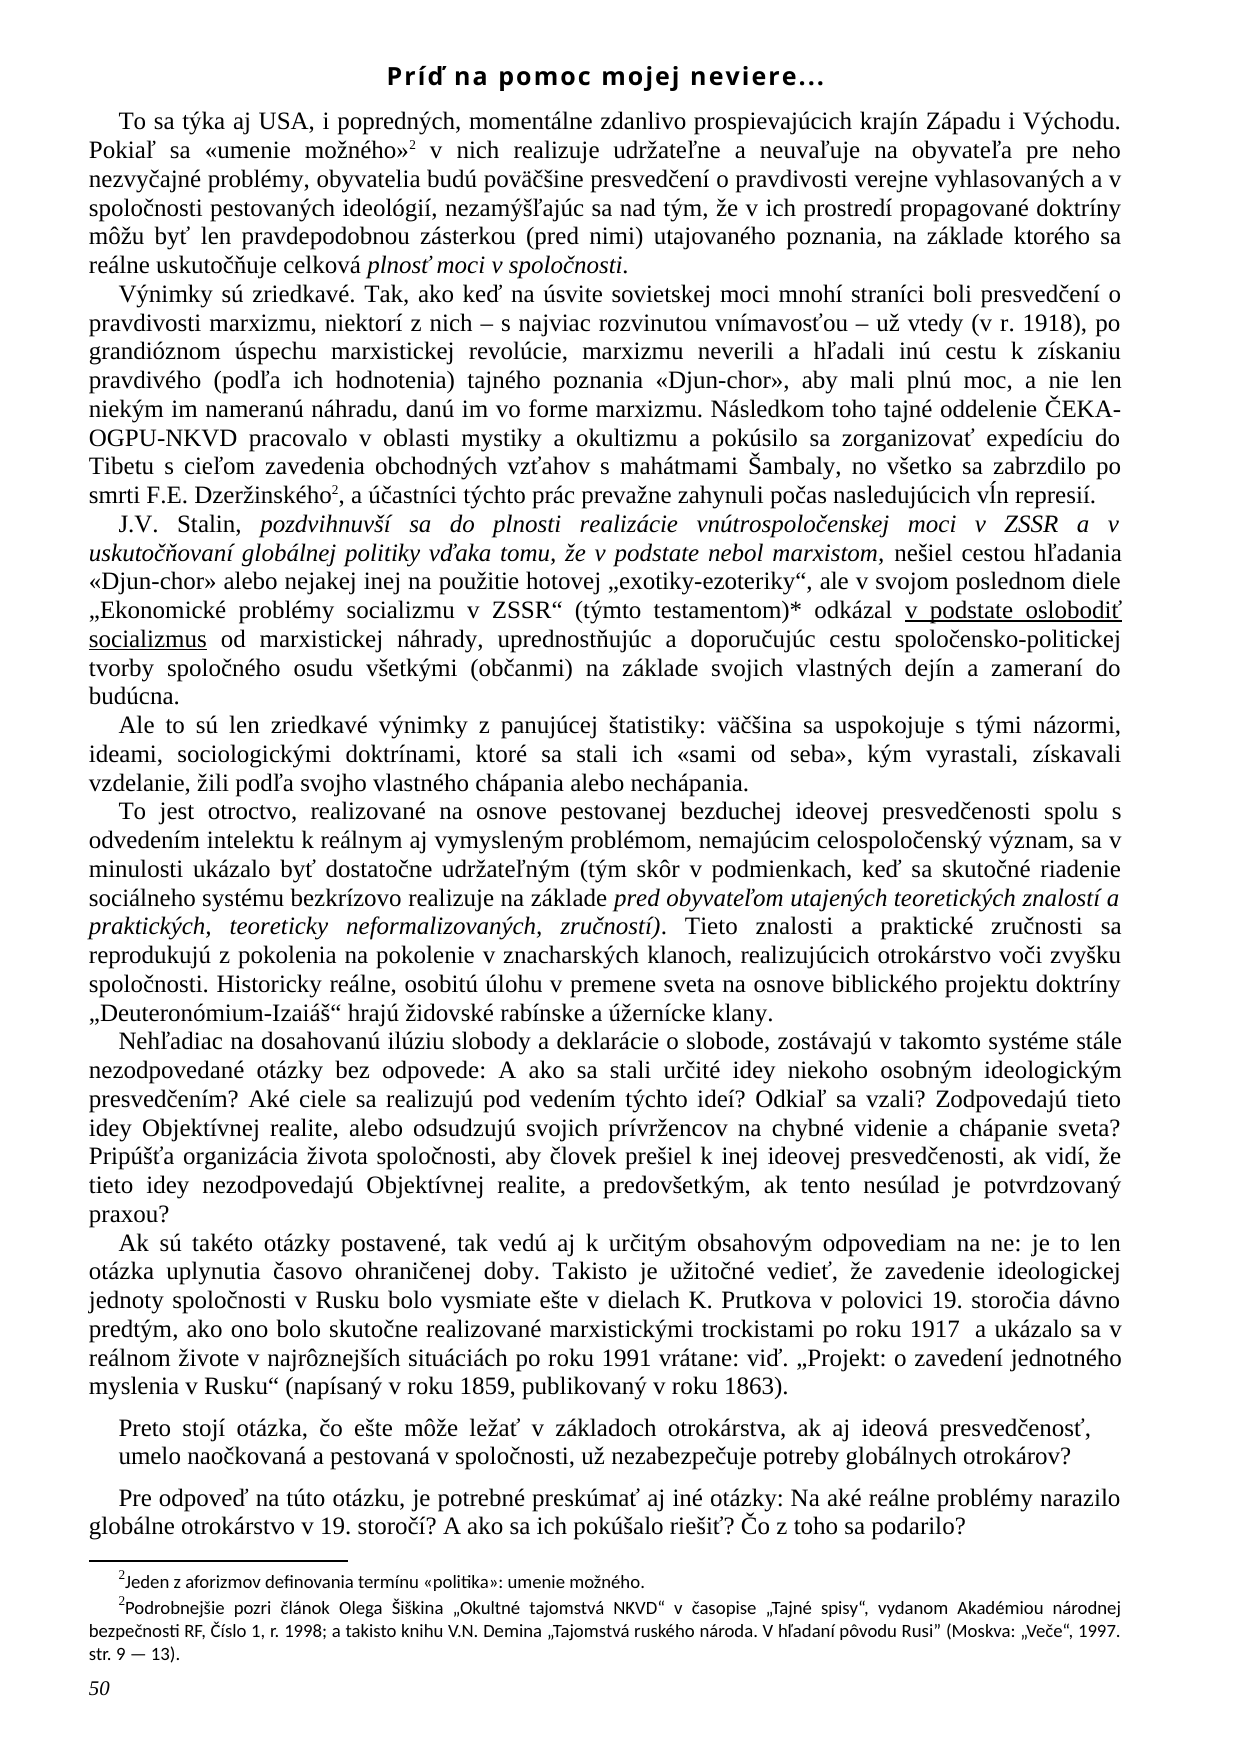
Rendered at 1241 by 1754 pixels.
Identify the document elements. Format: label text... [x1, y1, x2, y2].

text To sa týka aj USA, i popredných, momentálne zdanlivo prospievajúcich krajín Západu i Východu. Pokiaľ sa «umenie možného» v nich realizuje udržateľne a neuvaľuje na obyvateľa pre neho nezvyčajné problémy, obyvatelia budú poväčšine presvedčení o pravdivosti verejne vyhlasovaných a v spoločnosti pestovaných ideológií, nezamýšľajúc sa nad tým, že v ich prostredí propagované doktríny môžu byť len pravdepodobnou zásterkou (pred nimi) utajovaného poznania, na základe ktorého sa reálne uskutočňuje celková plnosť moci v spoločnosti. [89, 106, 1122, 279]
text Výnimky sú zriedkavé. Tak, ako keď na úsvite sovietskej moci mnohí straníci boli presvedčení o pravdivosti marxizmu, niektorí z nich – s najviac rozvinutou vnímavosťou – už vtedy (v r. 1918), po grandióznom úspechu marxistickej revolúcie, marxizmu neverili a hľadali inú cestu k získaniu pravdivého (podľa ich hodnotenia) tajného poznania «Djun-chor», aby mali plnú moc, a nie len niekým im nameranú náhradu, danú im vo forme marxizmu. Následkom toho tajné oddelenie ČEKA-OGPU-NKVD pracovalo v oblasti mystiky a okultizmu a pokúsilo sa zorganizovať expedíciu do Tibetu s cieľom zavedenia obchodných vzťahov s mahátmami Šambaly, no všetko sa zabrzdilo po smrti F.E. Dzeržinského, a účastníci týchto prác prevažne zahynuli počas nasledujúcich vĺn represií. [89, 279, 1122, 509]
text Ak sú takéto otázky postavené, tak vedú aj k určitým obsahovým odpovediam na ne: je to len otázka uplynutia časovo ohraničenej doby. Takisto je užitočné vedieť, že zavedenie ideologickej jednoty spoločnosti v Rusku bolo vysmiate ešte v dielach K. Prutkova v polovici 19. storočia dávno predtým, ako ono bolo skutočne realizované marxistickými trockistami po roku 1917 a ukázalo sa v reálnom živote v najrôznejších situáciách po roku 1991 vrátane: viď. „Projekt: o zavedení jednotného myslenia v Rusku“ (napísaný v roku 1859, publikovaný v roku 1863). [89, 1228, 1122, 1400]
text Preto stojí otázka, čo ešte môže ležať v základoch otrokárstva, ak aj ideová presvedčenosť, umelo naočkovaná a pestovaná v spoločnosti, už nezabezpečuje potreby globálnych otrokárov? [118, 1413, 1092, 1470]
text Pre odpoveď na túto otázku, je potrebné preskúmať aj iné otázky: Na aké reálne problémy narazilo globálne otrokárstvo v 19. storočí? A ako sa ich pokúšalo riešiť? Čo z toho sa podarilo? [89, 1483, 1122, 1540]
text Podrobnejšie pozri článok Olega Šiškina „Okultné tajomstvá NKVD“ v časopise „Tajné spisy“, vydanom Akadémiou národnej bezpečnosti RF, Číslo 1, r. 1998; a takisto knihu V.N. Demina „Tajomstvá ruského národa. V hľadaní pôvodu Rusi” (Moskva: „Veče“, 1997. str. 9 — 13). [89, 1593, 1122, 1665]
text Jeden z aforizmov definovania termínu «politika»: umenie možného. [89, 1567, 1122, 1593]
text Nehľadiac na dosahovanú ilúziu slobody a deklarácie o slobode, zostávajú v takomto systéme stále nezodpovedané otázky bez odpovede: A ako sa stali určité idey niekoho osobným ideologickým presvedčením? Aké ciele sa realizujú pod vedením týchto ideí? Odkiaľ sa vzali? Zodpovedajú tieto idey Objektívnej realite, alebo odsudzujú svojich prívržencov na chybné videnie a chápanie sveta? Pripúšťa organizácia života spoločnosti, aby človek prešiel k inej ideovej presvedčenosti, ak vidí, že tieto idey nezodpovedajú Objektívnej realite, a predovšetkým, ak tento nesúlad je potvrdzovaný praxou? [89, 1026, 1122, 1228]
text To jest otroctvo, realizované na osnove pestovanej bezduchej ideovej presvedčenosti spolu s odvedením intelektu k reálnym aj vymysleným problémom, nemajúcim celospoločenský význam, sa v minulosti ukázalo byť dostatočne udržateľným (tým skôr v podmienkach, keď sa skutočné riadenie sociálneho systému bezkrízovo realizuje na základe pred obyvateľom utajených teoretických znalostí a praktických, teoreticky neformalizovaných, zručností). Tieto znalosti a praktické zručnosti sa reprodukujú z pokolenia na pokolenie v znacharských klanoch, realizujúcich otrokárstvo voči zvyšku spoločnosti. Historicky reálne, osobitú úlohu v premene sveta na osnove biblického projektu doktríny „Deuteronómium-Izaiáš“ hrajú židovské rabínske a úžernícke klany. [89, 796, 1122, 1026]
text Ale to sú len zriedkavé výnimky z panujúcej štatistiky: väčšina sa uspokojuje s tými názormi, ideami, sociologickými doktrínami, ktoré sa stali ich «sami od seba», kým vyrastali, získavali vzdelanie, žili podľa svojho vlastného chápania alebo nechápania. [89, 710, 1122, 796]
text J.V. Stalin, pozdvihnuvší sa do plnosti realizácie vnútrospoločenskej moci v ZSSR a v uskutočňovaní globálnej politiky vďaka tomu, že v podstate nebol marxistom, nešiel cestou hľadania «Djun-chor» alebo nejakej inej na použitie hotovej „exotiky-ezoteriky“, ale v svojom poslednom diele „Ekonomické problémy socializmu v ZSSR“ (týmto testamentom)* odkázal v podstate oslobodiť socializmus od marxistickej náhrady, uprednostňujúc a doporučujúc cestu spoločensko-politickej tvorby spoločného osudu všetkými (občanmi) na základe svojich vlastných dejín a zameraní do budúcna. [89, 509, 1122, 710]
